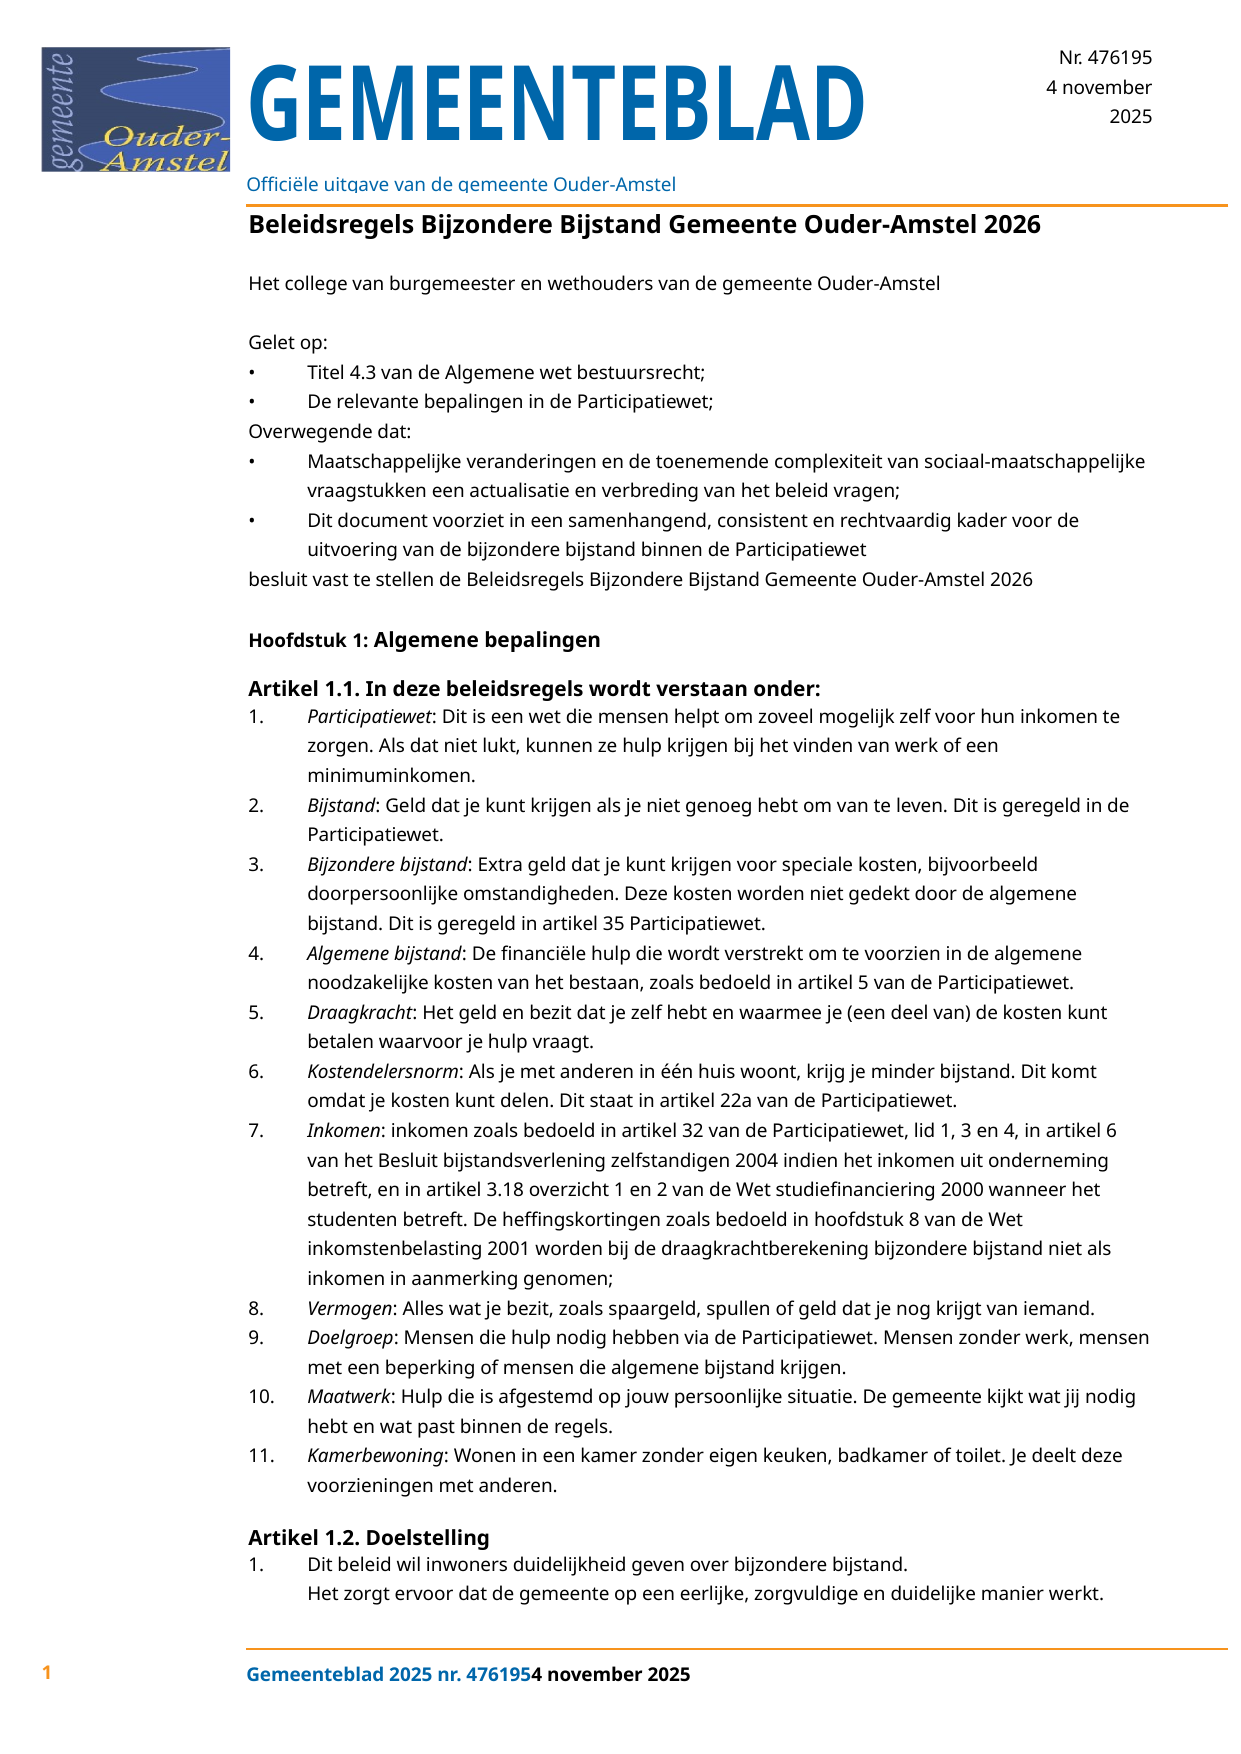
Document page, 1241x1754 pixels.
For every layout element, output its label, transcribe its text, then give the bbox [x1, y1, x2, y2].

text besluit vast te stellen de Beleidsregels Bijzondere Bijstand Gemeente Ouder-Amstel 2026 [248, 566, 1152, 592]
picture [41, 47, 231, 172]
list Bijstand: Geld dat je kunt krijgen als je niet genoeg hebt om van te leven. Dit is geregeld in de Participatiewet. [248, 792, 1152, 847]
list Kamerbewoning: Wonen in een kamer zonder eigen keuken, badkamer of toilet. Je deelt deze voorzieningen met anderen. [248, 1443, 1152, 1498]
text Artikel 1.2. Doelstelling [248, 1523, 1152, 1551]
text Het college van burgemeester en wethouders van de gemeente Ouder-Amstel [248, 270, 1152, 296]
list Draagkracht: Het geld en bezit dat je zelf hebt en waarmee je (een deel van) de kosten kunt betalen waarvoor je hulp vraagt. [248, 999, 1152, 1054]
text Gelet op: [248, 329, 1152, 355]
list Dit document voorziet in een samenhangend, consistent en rechtvaardig kader voor de uitvoering van de bijzondere bijstand binnen de Participatiewet [248, 507, 1152, 562]
text Overwegende dat: [248, 418, 1152, 444]
list Maatschappelijke veranderingen en de toenemende complexiteit van sociaal-maatschappelijke vraagstukken een actualisatie en verbreding van het beleid vragen; [248, 448, 1152, 503]
list Dit beleid wil inwoners duidelijkheid geven over bijzondere bijstand. [248, 1551, 1152, 1577]
list Algemene bijstand: De financiële hulp die wordt verstrekt om te voorzien in de algemene noodzakelijke kosten van het bestaan, zoals bedoeld in artikel 5 van de Participatiewet. [248, 940, 1152, 995]
text Beleidsregels Bijzondere Bijstand Gemeente Ouder-Amstel 2026 [248, 207, 1152, 241]
list Titel 4.3 van de Algemene wet bestuursrecht; [248, 359, 1152, 385]
list De relevante bepalingen in de Participatiewet; [248, 389, 1152, 414]
list Maatwerk: Hulp die is afgestemd op jouw persoonlijke situatie. De gemeente kijkt wat jij nodig hebt en wat past binnen de regels. [248, 1383, 1152, 1439]
list Het zorgt ervoor dat de gemeente op een eerlijke, zorgvuldige en duidelijke manier werkt. [248, 1581, 1152, 1606]
text Hoofdstuk 1: Algemene bepalingen [248, 625, 1152, 654]
list Doelgroep: Mensen die hulp nodig hebben via de Participatiewet. Mensen zonder werk, mensen met een beperking of mensen die algemene bijstand krijgen. [248, 1324, 1152, 1379]
text Artikel 1.1. In deze beleidsregels wordt verstaan onder: [248, 674, 1152, 703]
list Vermogen: Alles wat je bezit, zoals spaargeld, spullen of geld dat je nog krijgt van iemand. [248, 1295, 1152, 1320]
list Inkomen: inkomen zoals bedoeld in artikel 32 van de Participatiewet, lid 1, 3 en 4, in artikel 6 van het Besluit bijstandsverlening zelfstandigen 2004 indien het inkomen uit onderneming betreft, en in artikel 3.18 overzicht 1 en 2 van de Wet studiefinanciering 2000 wanneer het studenten betreft. De heffingskortingen zoals bedoeld in hoofdstuk 8 van de Wet inkomstenbelasting 2001 worden bij de draagkrachtberekening bijzondere bijstand niet als inkomen in aanmerking genomen; [248, 1117, 1152, 1291]
list Bijzondere bijstand: Extra geld dat je kunt krijgen voor speciale kosten, bijvoorbeeld doorpersoonlijke omstandigheden. Deze kosten worden niet gedekt door de algemene bijstand. Dit is geregeld in artikel 35 Participatiewet. [248, 851, 1152, 936]
list Kostendelersnorm: Als je met anderen in één huis woont, krijg je minder bijstand. Dit komt omdat je kosten kunt delen. Dit staat in artikel 22a van de Participatiewet. [248, 1058, 1152, 1113]
list Participatiewet: Dit is een wet die mensen helpt om zoveel mogelijk zelf voor hun inkomen te zorgen. Als dat niet lukt, kunnen ze hulp krijgen bij het vinden van werk of een minimuminkomen. [248, 703, 1152, 788]
